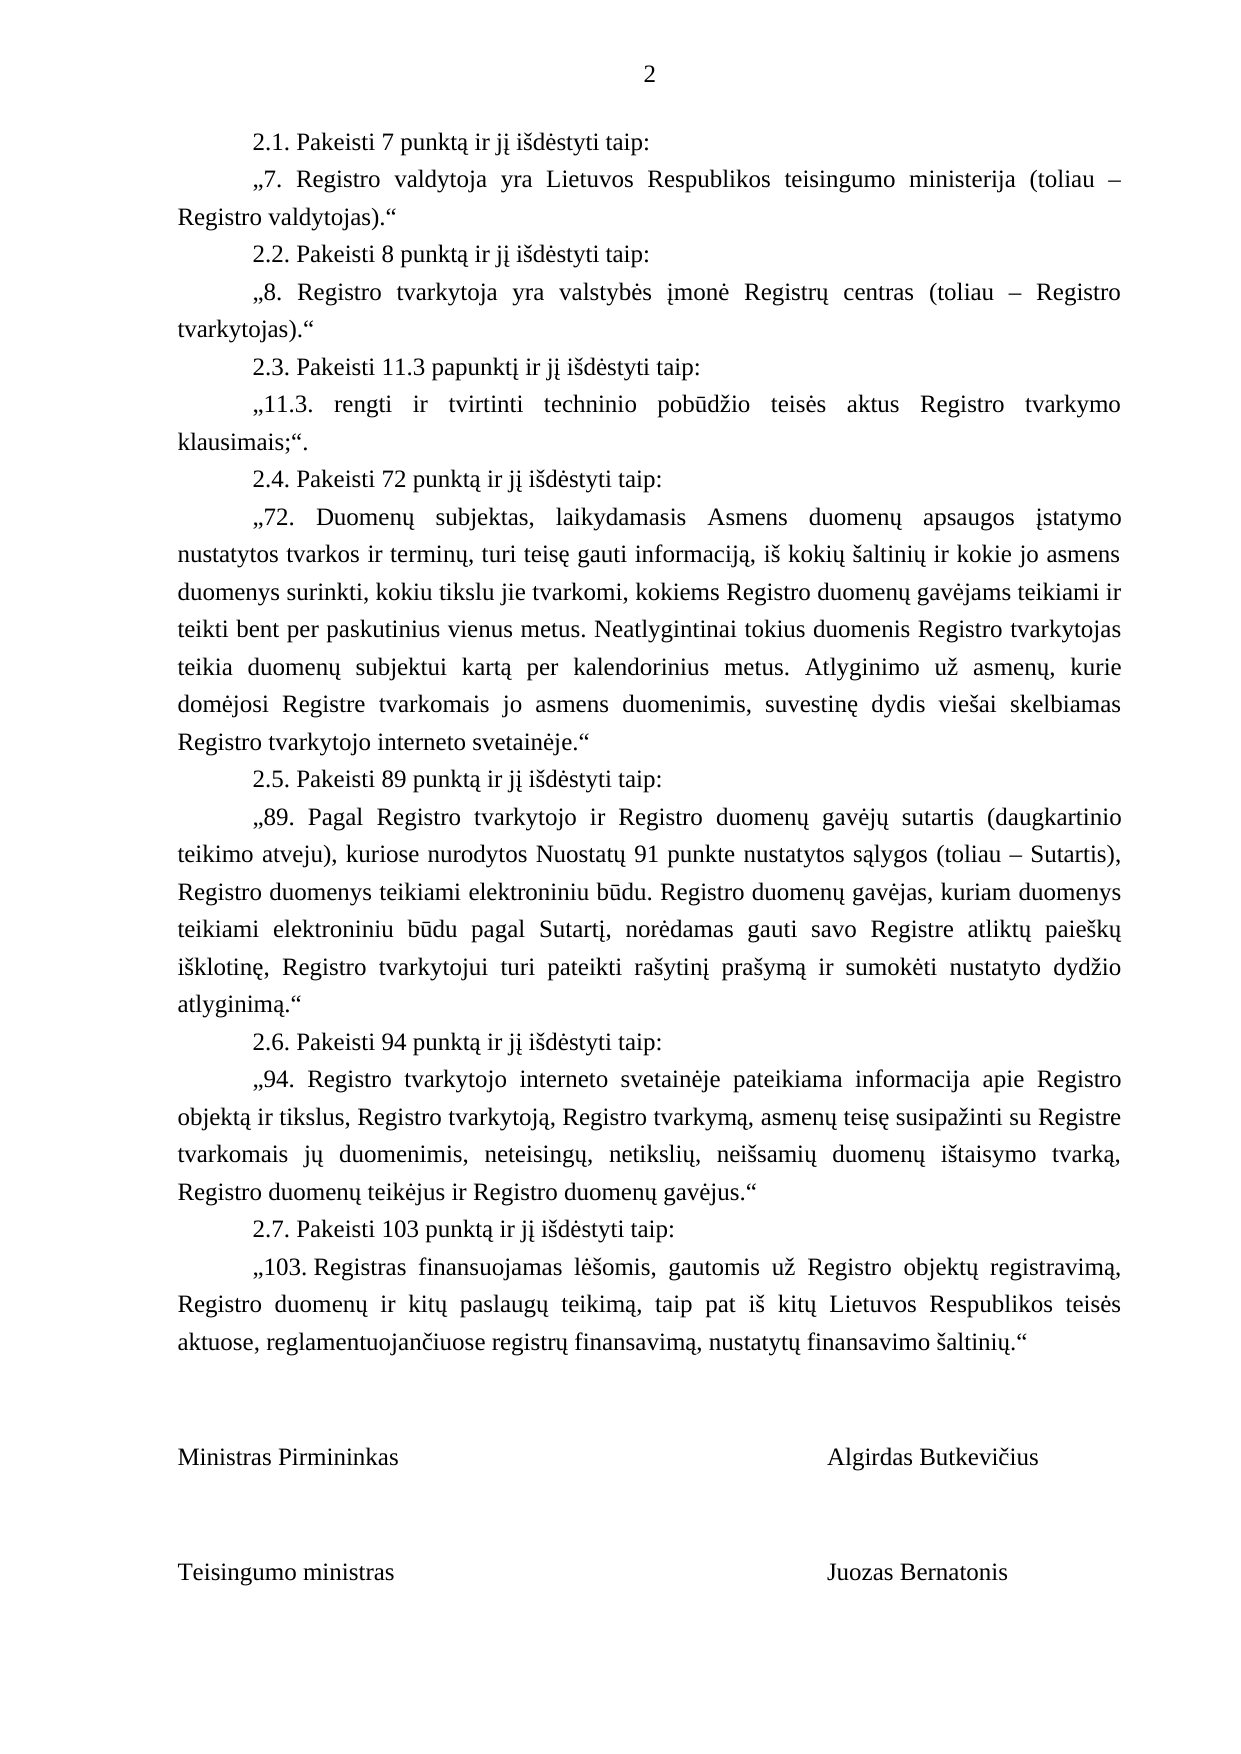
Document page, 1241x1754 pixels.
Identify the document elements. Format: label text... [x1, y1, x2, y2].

text „8. Registro tvarkytoja yra valstybės įmonė Registrų centras (toliau – Registro tvarkytojas).“ [177, 268, 1122, 343]
text 2.6. Pakeisti 94 punktą ir jį išdėstyti taip: [177, 1018, 1122, 1056]
text Ministras Pirmininkas Algirdas Butkevičius [177, 1442, 1122, 1471]
text „11.3. rengti ir tvirtinti techninio pobūdžio teisės aktus Registro tvarkymo klausimais;“. [177, 381, 1122, 456]
text 2.3. Pakeisti 11.3 papunktį ir jį išdėstyti taip: [177, 343, 1122, 381]
text „103. Registras finansuojamas lėšomis, gautomis už Registro objektų registravimą, Registro duomenų ir kitų paslaugų teikimą, taip pat iš kitų Lietuvos Respublikos teisės aktuose, reglamentuojančiuose registrų finansavimą, nustatytų finansavimo šaltinių.“ [177, 1243, 1122, 1356]
text „72. Duomenų subjektas, laikydamasis Asmens duomenų apsaugos įstatymo nustatytos tvarkos ir terminų, turi teisę gauti informaciją, iš kokių šaltinių ir kokie jo asmens duomenys surinkti, kokiu tikslu jie tvarkomi, kokiems Registro duomenų gavėjams teikiami ir teikti bent per paskutinius vienus metus. Neatlygintinai tokius duomenis Registro tvarkytojas teikia duomenų subjektui kartą per kalendorinius metus. Atlyginimo už asmenų, kurie domėjosi Registre tvarkomais jo asmens duomenimis, suvestinę dydis viešai skelbiamas Registro tvarkytojo interneto svetainėje.“ [177, 493, 1122, 756]
text „94. Registro tvarkytojo interneto svetainėje pateikiama informacija apie Registro objektą ir tikslus, Registro tvarkytoją, Registro tvarkymą, asmenų teisę susipažinti su Registre tvarkomais jų duomenimis, neteisingų, netikslių, neišsamių duomenų ištaisymo tvarką, Registro duomenų teikėjus ir Registro duomenų gavėjus.“ [177, 1056, 1122, 1206]
text Teisingumo ministras Juozas Bernatonis [177, 1557, 1122, 1586]
text 2.2. Pakeisti 8 punktą ir jį išdėstyti taip: [177, 231, 1122, 268]
text 2.5. Pakeisti 89 punktą ir jį išdėstyti taip: [177, 756, 1122, 793]
text „7. Registro valdytoja yra Lietuvos Respublikos teisingumo ministerija (toliau – Registro valdytojas).“ [177, 156, 1122, 231]
text 2.4. Pakeisti 72 punktą ir jį išdėstyti taip: [177, 456, 1122, 493]
text 2.1. Pakeisti 7 punktą ir jį išdėstyti taip: [177, 118, 1122, 156]
text „89. Pagal Registro tvarkytojo ir Registro duomenų gavėjų sutartis (daugkartinio teikimo atveju), kuriose nurodytos Nuostatų 91 punkte nustatytos sąlygos (toliau – Sutartis), Registro duomenys teikiami elektroniniu būdu. Registro duomenų gavėjas, kuriam duomenys teikiami elektroniniu būdu pagal Sutartį, norėdamas gauti savo Registre atliktų paieškų išklotinę, Registro tvarkytojui turi pateikti rašytinį prašymą ir sumokėti nustatyto dydžio atlyginimą.“ [177, 793, 1122, 1018]
text 2.7. Pakeisti 103 punktą ir jį išdėstyti taip: [177, 1206, 1122, 1243]
